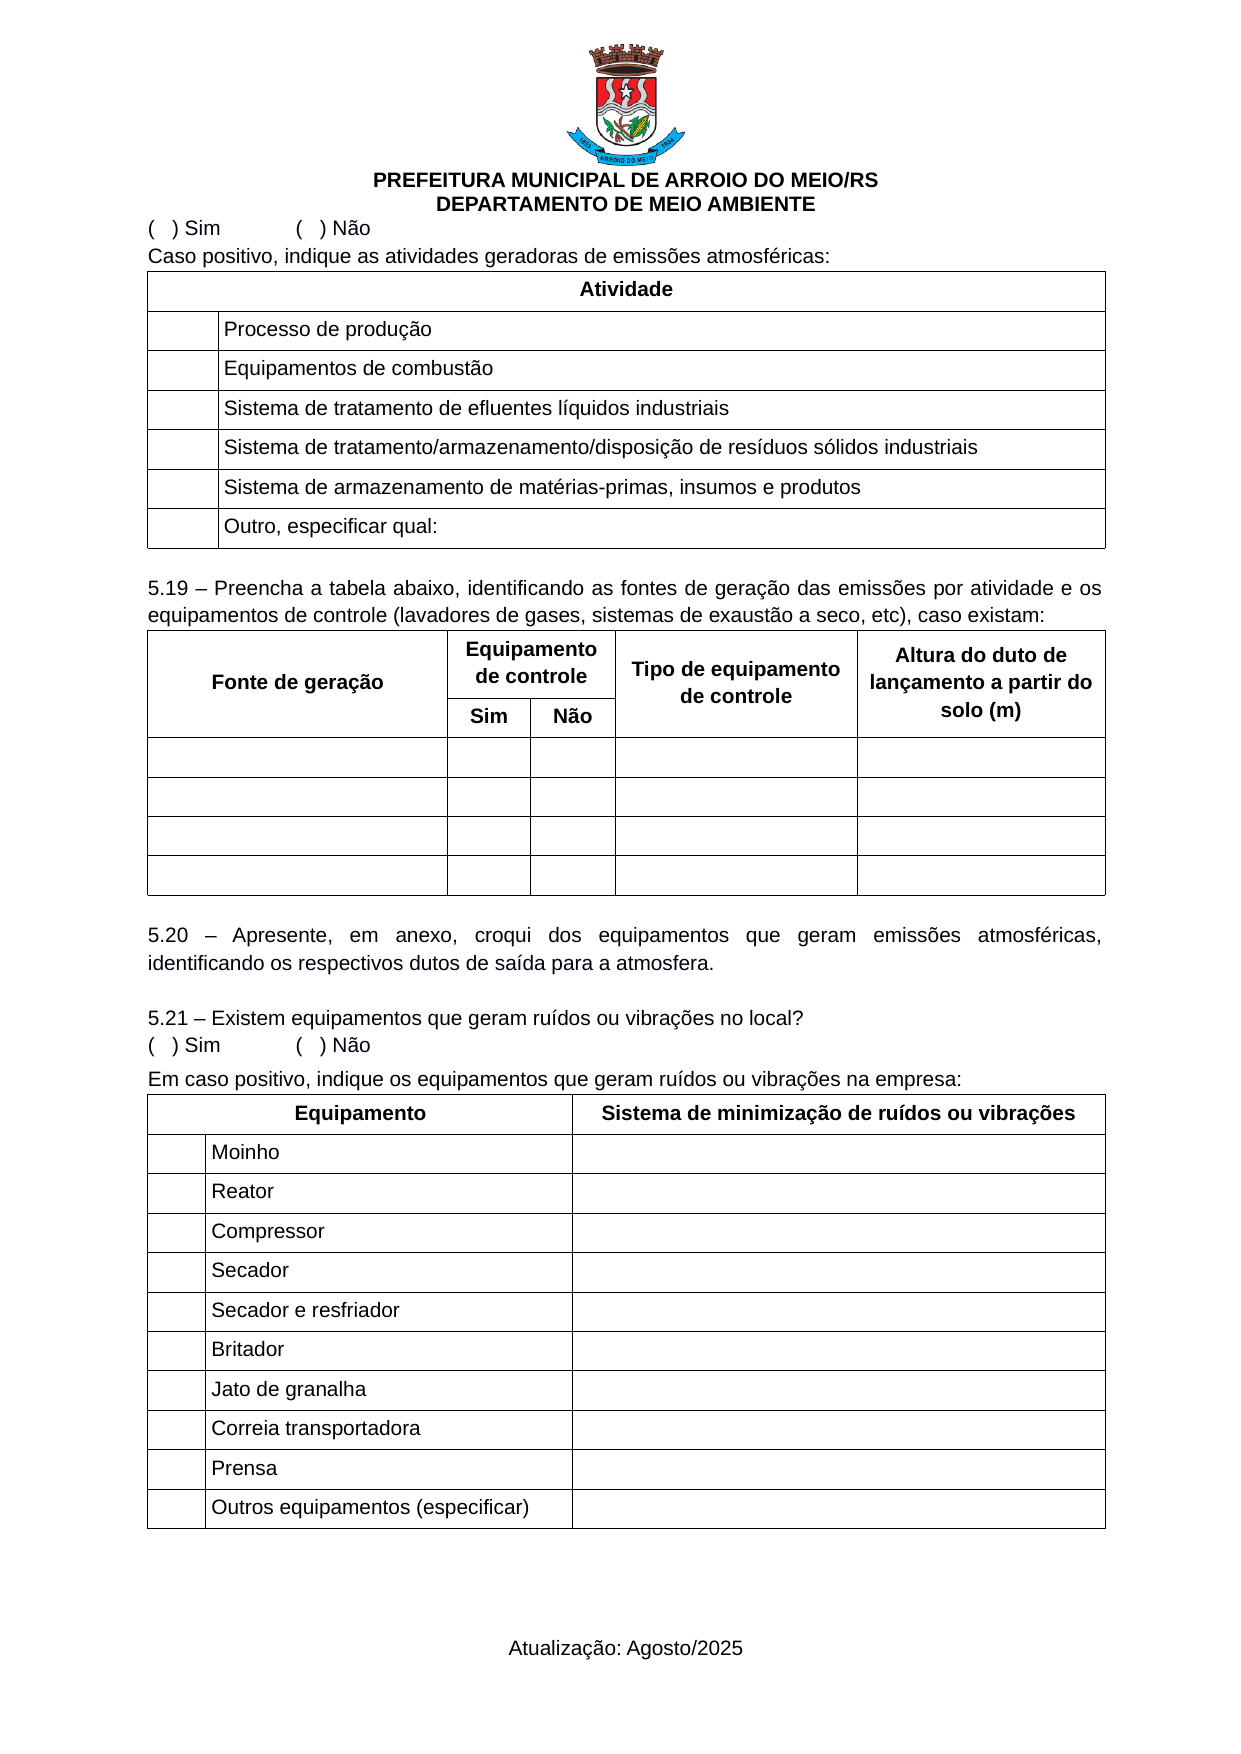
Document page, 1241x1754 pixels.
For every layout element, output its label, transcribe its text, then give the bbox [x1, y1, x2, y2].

table_cell Outros equipamentos (especificar) [206, 1490, 572, 1528]
table_header Equipamento de controle [448, 631, 615, 697]
table_cell [148, 1253, 205, 1291]
table_cell [573, 1214, 1105, 1252]
table_cell Britador [206, 1332, 572, 1370]
text ( ) Sim ( ) Não [148, 216, 1104, 240]
table_cell [616, 856, 857, 895]
table_cell [148, 1490, 205, 1528]
table_header Tipo de equipamento de controle [616, 631, 857, 737]
table_cell Secador e resfriador [206, 1293, 572, 1331]
table_cell [448, 738, 530, 776]
table_cell [573, 1253, 1105, 1291]
table_cell [531, 778, 615, 816]
table_cell [858, 856, 1105, 895]
table_header Atividade [148, 272, 1105, 311]
table_cell [616, 817, 857, 855]
table_cell [148, 738, 447, 776]
table_cell Reator [206, 1174, 572, 1212]
text 5.19 – Preencha a tabela abaixo, identificando as fontes de geração das emissões por atividade e os equipamentos de controle (lavadores de gases, sistemas de exaustão a seco, etc), caso existam: [148, 575, 1104, 627]
table_cell [148, 817, 447, 855]
table_header Equipamento [148, 1095, 572, 1133]
table_cell Processo de produção [219, 312, 1105, 350]
table_cell [573, 1174, 1105, 1212]
table_cell [573, 1135, 1105, 1173]
table_cell [148, 1214, 205, 1252]
table_cell [858, 817, 1105, 855]
text Caso positivo, indique as atividades geradoras de emissões atmosféricas: [148, 243, 1104, 267]
table_cell [148, 778, 447, 816]
table_cell Prensa [206, 1450, 572, 1489]
text Em caso positivo, indique os equipamentos que geram ruídos ou vibrações na empresa: [148, 1067, 1104, 1091]
table_cell [573, 1332, 1105, 1370]
table_cell [573, 1293, 1105, 1331]
table_cell [858, 778, 1105, 816]
table_cell Sistema de armazenamento de matérias-primas, insumos e produtos [219, 470, 1105, 508]
table_cell [148, 1411, 205, 1449]
table_cell [148, 1450, 205, 1489]
table_cell [148, 509, 218, 547]
table_cell Secador [206, 1253, 572, 1291]
table_cell [148, 1135, 205, 1173]
table_cell [148, 430, 218, 468]
table_cell [858, 738, 1105, 776]
table_cell Moinho [206, 1135, 572, 1173]
table_cell [531, 738, 615, 776]
table_cell [531, 817, 615, 855]
table_cell Outro, especificar qual: [219, 509, 1105, 547]
table_cell Sistema de tratamento de efluentes líquidos industriais [219, 391, 1105, 429]
text ( ) Sim ( ) Não [148, 1033, 1104, 1057]
table_cell [148, 856, 447, 895]
table_cell [148, 1174, 205, 1212]
table_cell [616, 738, 857, 776]
table_cell [148, 1293, 205, 1331]
table_cell Sim [448, 699, 530, 737]
table_cell [148, 351, 218, 389]
text 5.21 – Existem equipamentos que geram ruídos ou vibrações no local? [148, 1005, 1104, 1029]
table_cell [616, 778, 857, 816]
table_cell [531, 856, 615, 895]
table_header Sistema de minimização de ruídos ou vibrações [573, 1095, 1105, 1133]
table_cell [573, 1450, 1105, 1489]
table_cell [148, 391, 218, 429]
table_cell [148, 1371, 205, 1410]
table_header Altura do duto de lançamento a partir do solo (m) [858, 631, 1105, 737]
table_cell Jato de granalha [206, 1371, 572, 1410]
table_cell [573, 1411, 1105, 1449]
table_cell [573, 1490, 1105, 1528]
table_cell Não [531, 699, 615, 737]
table_cell Equipamentos de combustão [219, 351, 1105, 389]
table_header Fonte de geração [148, 631, 447, 737]
table_cell [448, 856, 530, 895]
text 5.20 – Apresente, em anexo, croqui dos equipamentos que geram emissões atmosféricas, identificando os respectivos dutos de saída para a atmosfera. [148, 923, 1104, 974]
table_cell [573, 1371, 1105, 1410]
table_cell Sistema de tratamento/armazenamento/disposição de resíduos sólidos industriais [219, 430, 1105, 468]
table_cell Correia transportadora [206, 1411, 572, 1449]
table_cell [448, 817, 530, 855]
table_cell [148, 312, 218, 350]
table_cell [448, 778, 530, 816]
table_cell [148, 470, 218, 508]
table_cell [148, 1332, 205, 1370]
table_cell Compressor [206, 1214, 572, 1252]
